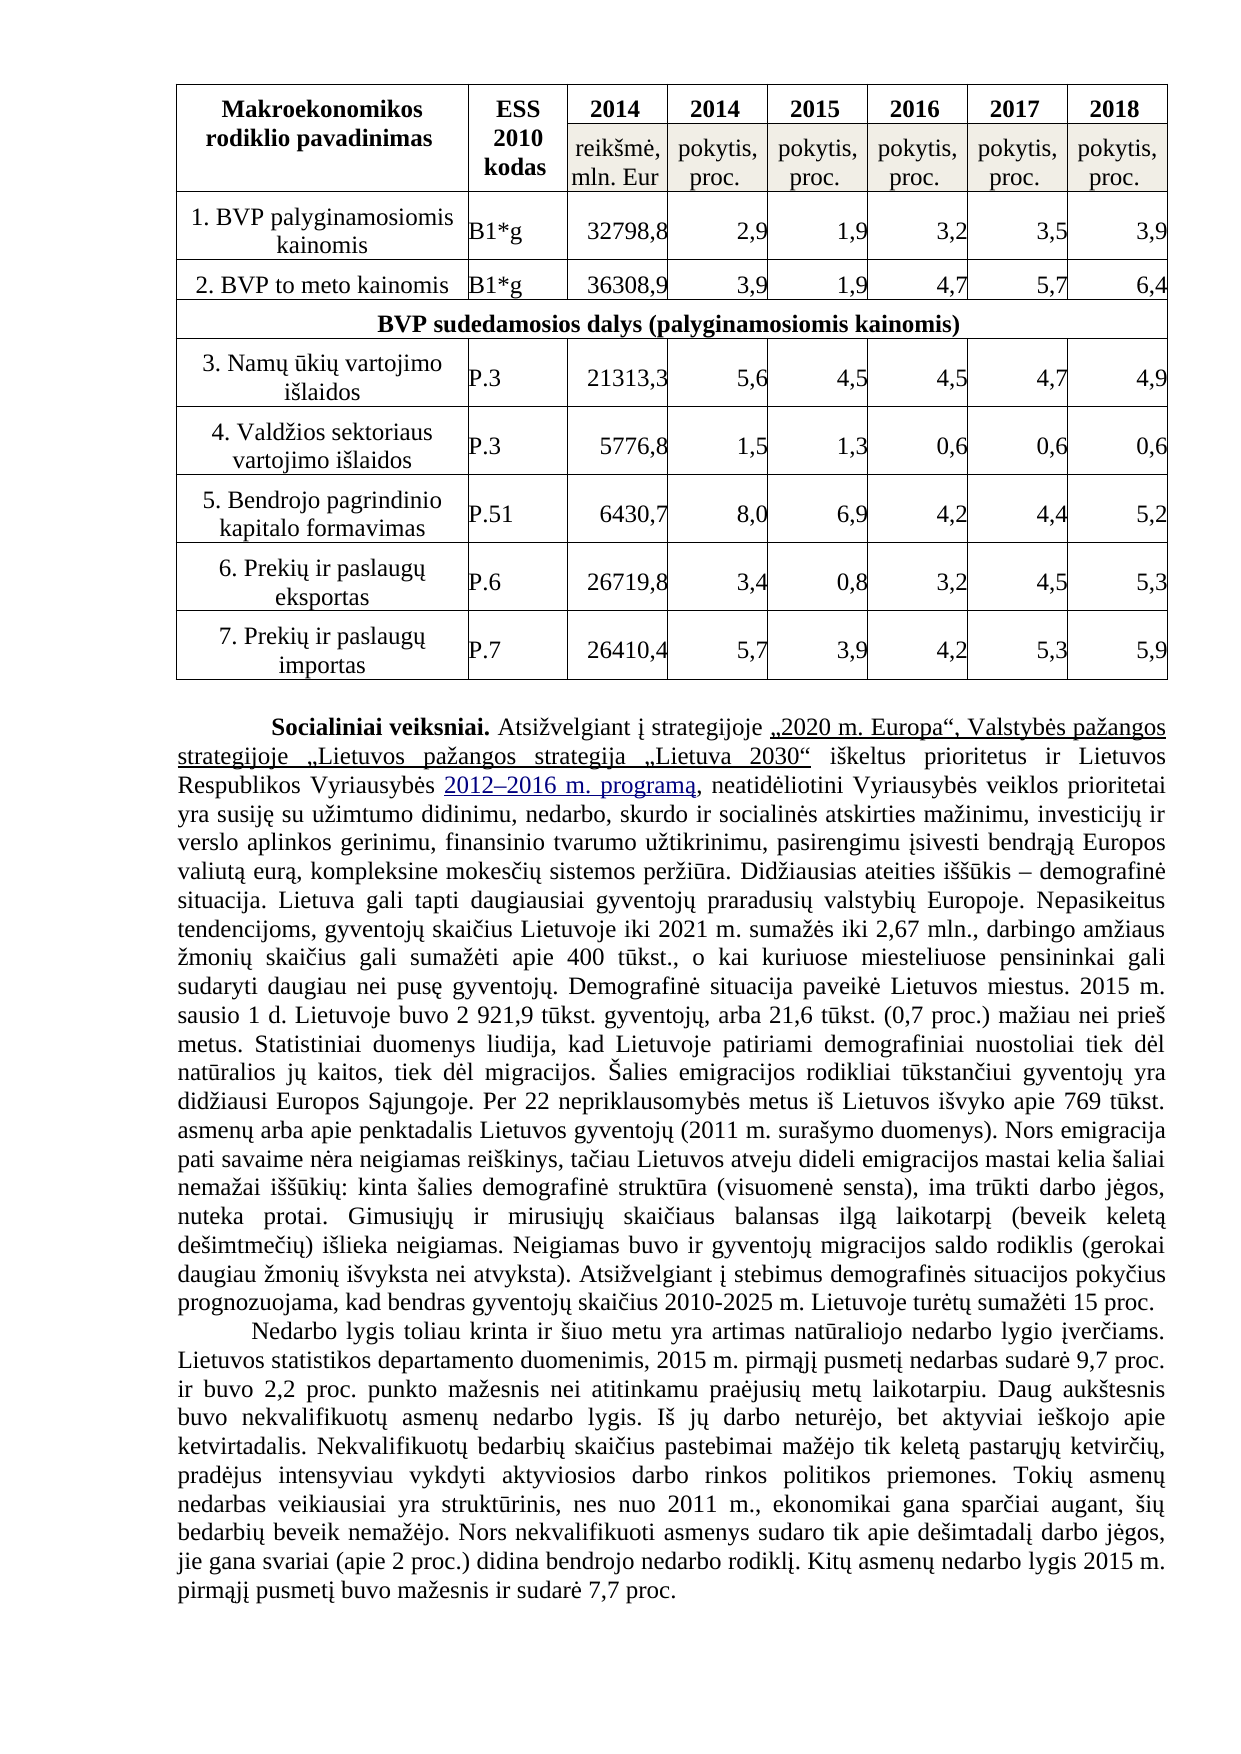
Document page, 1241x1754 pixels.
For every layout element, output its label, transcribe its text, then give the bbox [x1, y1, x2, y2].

table_cell 26410,4 [568, 611, 667, 678]
table_cell pokytis, proc. [1068, 124, 1167, 191]
table_cell 5. Bendrojo pagrindinio kapitalo formavimas [177, 475, 468, 542]
table_cell 1,9 [768, 260, 867, 298]
table_cell 3. Namų ūkių vartojimo išlaidos [177, 339, 468, 406]
table_cell 6,9 [768, 475, 867, 542]
table_header 2018 [1068, 85, 1167, 123]
table_cell 4,7 [968, 339, 1067, 406]
table_cell 3,4 [668, 543, 767, 610]
table_cell 5,2 [1068, 475, 1167, 542]
table_cell 5,7 [968, 260, 1067, 298]
table_cell pokytis, proc. [768, 124, 867, 191]
table_cell 5,9 [1068, 611, 1167, 678]
table_cell pokytis, proc. [868, 124, 967, 191]
table_cell 4,5 [768, 339, 867, 406]
table_cell reikšmė, mln. Eur [568, 124, 667, 191]
table_cell 6,4 [1068, 260, 1167, 298]
table_cell 4,9 [1068, 339, 1167, 406]
table_cell 4,2 [868, 611, 967, 678]
table_cell 5776,8 [568, 407, 667, 474]
table_header 2015 [768, 85, 867, 123]
table_cell P.6 [469, 543, 567, 610]
table_header Makroekonomikos rodiklio pavadinimas [177, 85, 468, 191]
table_cell 7. Prekių ir paslaugų importas [177, 611, 468, 678]
table_cell 5,7 [668, 611, 767, 678]
table_cell 36308,9 [568, 260, 667, 298]
table_cell 3,9 [768, 611, 867, 678]
table_cell 6430,7 [568, 475, 667, 542]
table_cell 4,7 [868, 260, 967, 298]
table_cell P.51 [469, 475, 567, 542]
table_header ESS 2010 kodas [469, 85, 567, 191]
table_cell 1,9 [768, 192, 867, 259]
table_cell 3,9 [668, 260, 767, 298]
table_cell 5,3 [968, 611, 1067, 678]
table_header 2016 [868, 85, 967, 123]
table_cell B1*g [469, 260, 567, 298]
table_cell 26719,8 [568, 543, 667, 610]
table_cell 4,4 [968, 475, 1067, 542]
text Nedarbo lygis toliau krinta ir šiuo metu yra artimas natūraliojo nedarbo lygio įverčiams. Lietuvos statistikos departamento duomenimis, 2015 m. pirmąjį pusmetį nedarbas sudarė 9,7 proc. ir buvo 2,2 proc. punkto mažesnis nei atitinkamu praėjusių metų laikotarpiu. Daug aukštesnis buvo nekvalifikuotų asmenų nedarbo lygis. Iš jų darbo neturėjo, bet aktyviai ieškojo apie ketvirtadalis. Nekvalifikuotų bedarbių skaičius pastebimai mažėjo tik keletą pastarųjų ketvirčių, pradėjus intensyviau vykdyti aktyviosios darbo rinkos politikos priemones. Tokių asmenų nedarbas veikiausiai yra struktūrinis, nes nuo 2011 m., ekonomikai gana sparčiai augant, šių bedarbių beveik nemažėjo. Nors nekvalifikuoti asmenys sudaro tik apie dešimtadalį darbo jėgos, jie gana svariai (apie 2 proc.) didina bendrojo nedarbo rodiklį. Kitų asmenų nedarbo lygis 2015 m. pirmąjį pusmetį buvo mažesnis ir sudarė 7,7 proc. [177, 1316, 1166, 1604]
table_cell 6. Prekių ir paslaugų eksportas [177, 543, 468, 610]
table_cell 0,8 [768, 543, 867, 610]
table_cell 5,3 [1068, 543, 1167, 610]
table_cell 8,0 [668, 475, 767, 542]
table_cell 3,5 [968, 192, 1067, 259]
table_cell 1. BVP palyginamosiomis kainomis [177, 192, 468, 259]
table_cell P.3 [469, 407, 567, 474]
text Socialiniai veiksniai. Atsižvelgiant į strategijoje „2020 m. Europa“, Valstybės pažangos strategijoje „Lietuvos pažangos strategija „Lietuva 2030“ iškeltus prioritetus ir Lietuvos Respublikos Vyriausybės 2012–2016 m. programą, neatidėliotini Vyriausybės veiklos prioritetai yra susiję su užimtumo didinimu, nedarbo, skurdo ir socialinės atskirties mažinimu, investicijų ir verslo aplinkos gerinimu, finansinio tvarumo užtikrinimu, pasirengimu įsivesti bendrąją Europos valiutą eurą, kompleksine mokesčių sistemos peržiūra. Didžiausias ateities iššūkis – demografinė situacija. Lietuva gali tapti daugiausiai gyventojų praradusių valstybių Europoje. Nepasikeitus tendencijoms, gyventojų skaičius Lietuvoje iki 2021 m. sumažės iki 2,67 mln., darbingo amžiaus žmonių skaičius gali sumažėti apie 400 tūkst., o kai kuriuose miesteliuose pensininkai gali sudaryti daugiau nei pusę gyventojų. Demografinė situacija paveikė Lietuvos miestus. 2015 m. sausio 1 d. Lietuvoje buvo 2 921,9 tūkst. gyventojų, arba 21,6 tūkst. (0,7 proc.) mažiau nei prieš metus. Statistiniai duomenys liudija, kad Lietuvoje patiriami demografiniai nuostoliai tiek dėl natūralios jų kaitos, tiek dėl migracijos. Šalies emigracijos rodikliai tūkstančiui gyventojų yra didžiausi Europos Sąjungoje. Per 22 nepriklausomybės metus iš Lietuvos išvyko apie 769 tūkst. asmenų arba apie penktadalis Lietuvos gyventojų (2011 m. surašymo duomenys). Nors emigracija pati savaime nėra neigiamas reiškinys, tačiau Lietuvos atveju dideli emigracijos mastai kelia šaliai nemažai iššūkių: kinta šalies demografinė struktūra (visuomenė sensta), ima trūkti darbo jėgos, nuteka protai. Gimusiųjų ir mirusiųjų skaičiaus balansas ilgą laikotarpį (beveik keletą dešimtmečių) išlieka neigiamas. Neigiamas buvo ir gyventojų migracijos saldo rodiklis (gerokai daugiau žmonių išvyksta nei atvyksta). Atsižvelgiant į stebimus demografinės situacijos pokyčius prognozuojama, kad bendras gyventojų skaičius 2010-2025 m. Lietuvoje turėtų sumažėti 15 proc. [177, 712, 1166, 1316]
table_cell 3,2 [868, 543, 967, 610]
table_cell P.3 [469, 339, 567, 406]
table_cell 3,2 [868, 192, 967, 259]
table_cell 1,5 [668, 407, 767, 474]
table_cell B1*g [469, 192, 567, 259]
table_cell 4,5 [968, 543, 1067, 610]
table_cell 2,9 [668, 192, 767, 259]
table_cell 21313,3 [568, 339, 667, 406]
table_cell 4. Valdžios sektoriaus vartojimo išlaidos [177, 407, 468, 474]
table_cell 32798,8 [568, 192, 667, 259]
table_cell 0,6 [868, 407, 967, 474]
table_cell pokytis, proc. [668, 124, 767, 191]
table_header 2017 [968, 85, 1067, 123]
table_cell BVP sudedamosios dalys (palyginamosiomis kainomis) [177, 300, 1167, 338]
table_cell 4,5 [868, 339, 967, 406]
table_cell 5,6 [668, 339, 767, 406]
table_cell 0,6 [968, 407, 1067, 474]
table_cell 2. BVP to meto kainomis [177, 260, 468, 298]
table_cell 4,2 [868, 475, 967, 542]
table_header 2014 [668, 85, 767, 123]
table_cell 3,9 [1068, 192, 1167, 259]
table_cell P.7 [469, 611, 567, 678]
table_cell pokytis, proc. [968, 124, 1067, 191]
table_header 2014 [568, 85, 667, 123]
table_cell 0,6 [1068, 407, 1167, 474]
table_cell 1,3 [768, 407, 867, 474]
